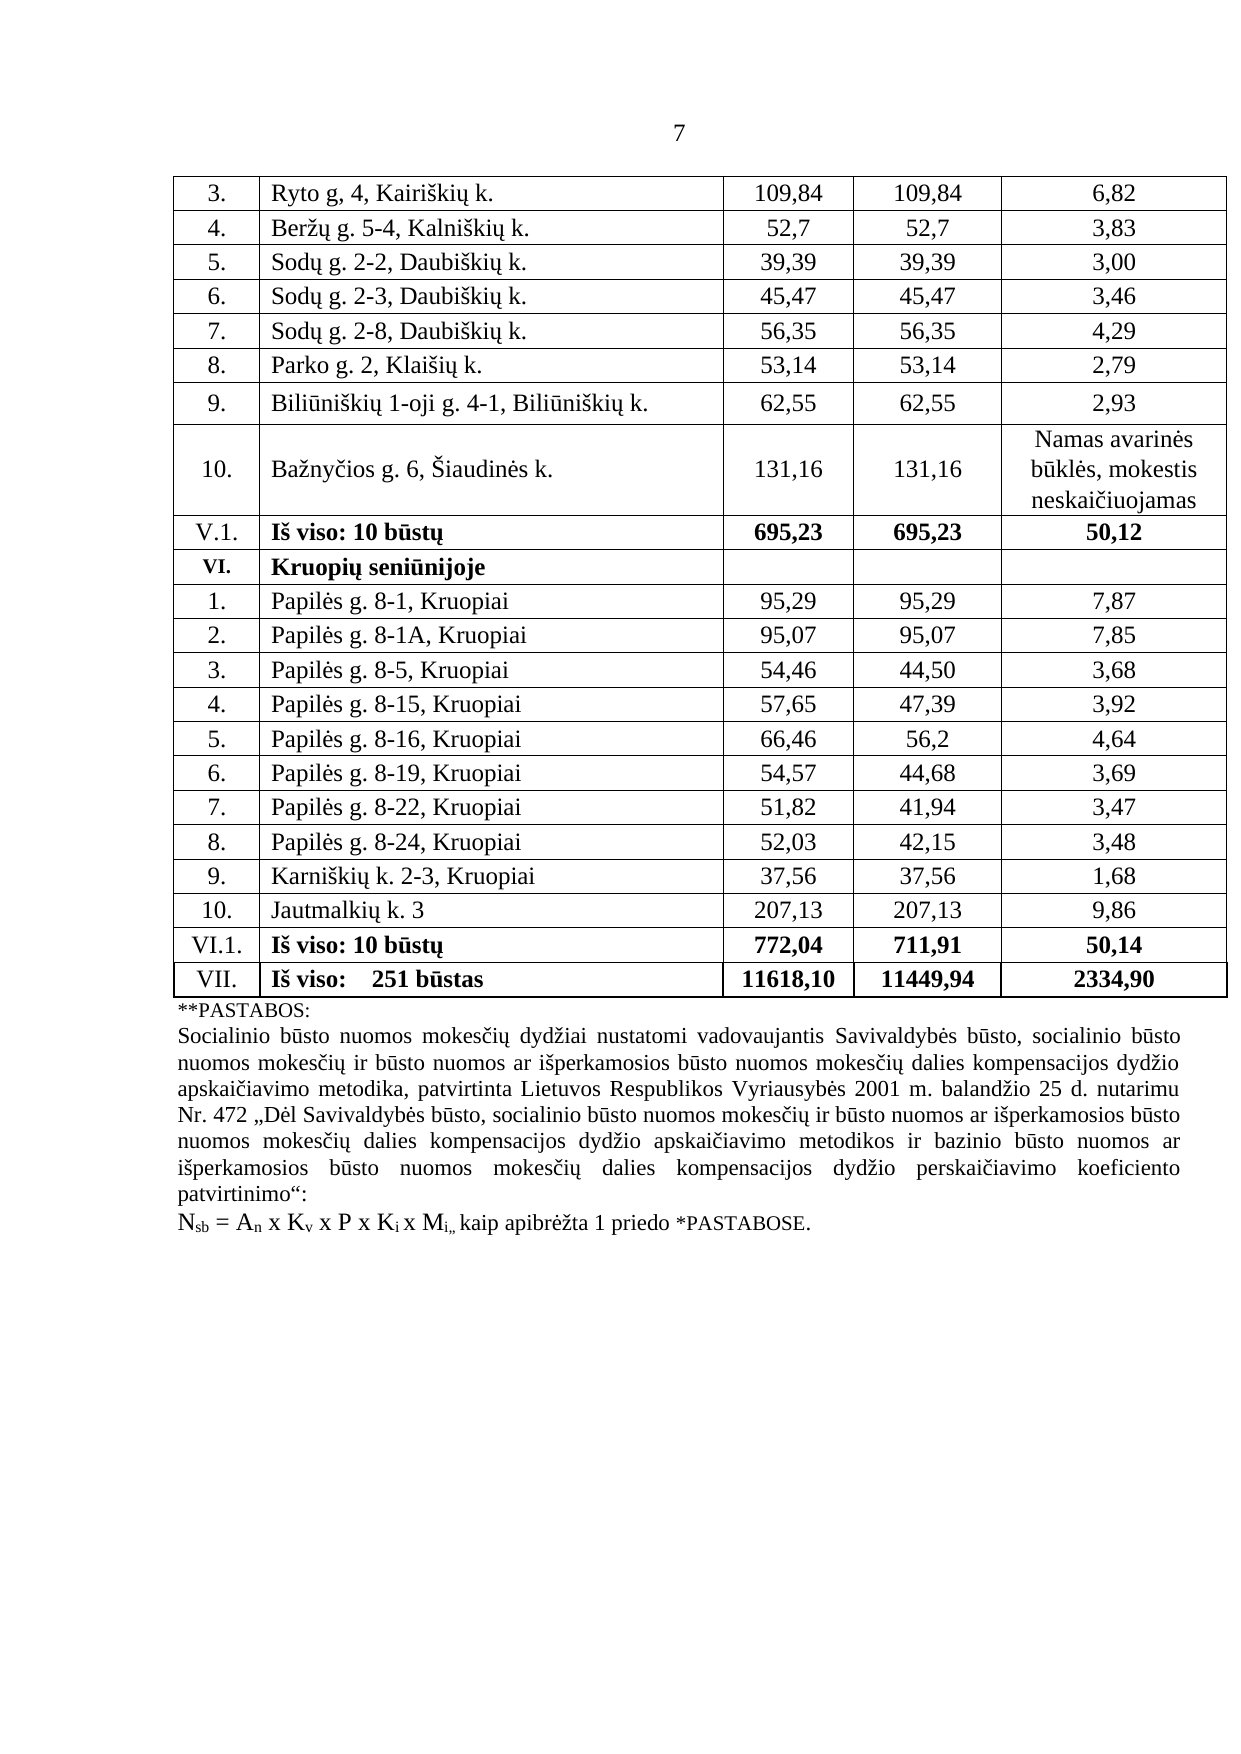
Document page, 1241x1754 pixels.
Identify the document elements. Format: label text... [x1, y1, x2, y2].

table_cell 1,68 [1002, 860, 1226, 893]
table_cell 695,23 [854, 516, 1001, 549]
table_cell 3,47 [1002, 791, 1226, 824]
table_cell [1227, 549, 1240, 583]
table_cell 131,16 [724, 425, 853, 515]
table_cell 711,91 [854, 928, 1001, 962]
table_cell Papilės g. 8-1, Kruopiai [260, 585, 723, 618]
table_cell 9. [174, 860, 259, 893]
table_cell [1227, 210, 1240, 244]
table_cell 54,57 [724, 756, 853, 790]
table_cell 3,69 [1002, 756, 1226, 790]
table_cell 4. [174, 688, 259, 721]
table_cell 4. [174, 211, 259, 244]
table_cell V.1. [174, 516, 259, 549]
table_cell 57,65 [724, 688, 853, 721]
table_cell VI. [174, 550, 259, 583]
table_cell 3,68 [1002, 653, 1226, 687]
table_cell 52,03 [724, 825, 853, 858]
table_cell Jautmalkių k. 3 [260, 894, 723, 927]
table_cell 2,93 [1002, 383, 1226, 423]
table_cell 52,7 [854, 211, 1001, 244]
table_cell 37,56 [724, 860, 853, 893]
table_cell 50,12 [1002, 516, 1226, 549]
table_cell 4,64 [1002, 722, 1226, 755]
table_cell 39,39 [724, 245, 853, 279]
table_cell Sodų g. 2-8, Daubiškių k. [260, 314, 723, 347]
table_cell 41,94 [854, 791, 1001, 824]
table_cell [1227, 584, 1240, 618]
table_cell 3,46 [1002, 280, 1226, 313]
table_cell 9. [174, 383, 259, 423]
table_cell Kruopių seniūnijoje [260, 550, 723, 583]
table_cell 131,16 [854, 425, 1001, 515]
table_cell 5. [174, 245, 259, 279]
table_cell 95,07 [854, 619, 1001, 652]
table_cell 10. [174, 425, 259, 515]
table_cell 3,00 [1002, 245, 1226, 279]
table_cell [1227, 424, 1240, 515]
table_cell 3,48 [1002, 825, 1226, 858]
table_cell 3,83 [1002, 211, 1226, 244]
table_cell Sodų g. 2-3, Daubiškių k. [260, 280, 723, 313]
table_cell [1227, 687, 1240, 721]
table_cell 6. [174, 280, 259, 313]
table_cell 37,56 [854, 860, 1001, 893]
table_cell 8. [174, 349, 259, 382]
table_cell Papilės g. 8-1A, Kruopiai [260, 619, 723, 652]
table_cell [1227, 893, 1240, 927]
table_cell 3. [174, 177, 259, 210]
table_cell 6. [174, 756, 259, 790]
table_cell [1227, 176, 1240, 210]
table_cell 10. [174, 894, 259, 927]
table_cell 9,86 [1002, 894, 1226, 927]
table_cell Biliūniškių 1-oji g. 4-1, Biliūniškių k. [260, 383, 723, 423]
table_cell 95,07 [724, 619, 853, 652]
table_cell [724, 550, 853, 583]
table_cell 695,23 [724, 516, 853, 549]
table_cell 4,29 [1002, 314, 1226, 347]
table_cell 45,47 [724, 280, 853, 313]
table_cell Iš viso: 10 būstų [260, 928, 723, 962]
table_cell [1227, 618, 1240, 652]
table_cell 62,55 [724, 383, 853, 423]
table_cell [1227, 824, 1240, 858]
table_cell 44,68 [854, 756, 1001, 790]
table_cell Parko g. 2, Klaišių k. [260, 349, 723, 382]
table_cell 11618,10 [724, 963, 853, 996]
table_cell [1227, 927, 1240, 962]
table_cell 56,35 [724, 314, 853, 347]
table_cell [854, 550, 1001, 583]
table_cell 45,47 [854, 280, 1001, 313]
table_cell 56,2 [854, 722, 1001, 755]
table_cell 772,04 [724, 928, 853, 962]
table_cell 7,85 [1002, 619, 1226, 652]
table_cell 3,92 [1002, 688, 1226, 721]
table_cell 50,14 [1002, 928, 1226, 962]
table_cell 109,84 [854, 177, 1001, 210]
table_cell 207,13 [724, 894, 853, 927]
text Nsb = An x Kv x P x Ki x Mi„ kaip apibrėžta 1 priedo *PASTABOSE. [177, 1207, 1181, 1235]
table_cell [1227, 382, 1240, 423]
table_cell Sodų g. 2-2, Daubiškių k. [260, 245, 723, 279]
table_cell Papilės g. 8-15, Kruopiai [260, 688, 723, 721]
table_cell 54,46 [724, 653, 853, 687]
table_cell 53,14 [724, 349, 853, 382]
table_cell 56,35 [854, 314, 1001, 347]
table_cell Papilės g. 8-24, Kruopiai [260, 825, 723, 858]
table_cell 1. [174, 585, 259, 618]
table_cell 53,14 [854, 349, 1001, 382]
table_cell 2. [174, 619, 259, 652]
table_cell Namas avarinės būklės, mokestis neskaičiuojamas [1002, 425, 1226, 515]
table_cell 42,15 [854, 825, 1001, 858]
table_cell 6,82 [1002, 177, 1226, 210]
table_cell [1227, 279, 1240, 313]
table_cell 62,55 [854, 383, 1001, 423]
text **PASTABOS: [177, 998, 1181, 1022]
table_cell [1227, 755, 1240, 790]
table_cell 2334,90 [1002, 963, 1226, 996]
table_cell 2,79 [1002, 349, 1226, 382]
table_cell 51,82 [724, 791, 853, 824]
table_cell [1227, 244, 1240, 279]
table_cell Papilės g. 8-19, Kruopiai [260, 756, 723, 790]
table_cell 11449,94 [855, 963, 1000, 996]
table_cell Papilės g. 8-5, Kruopiai [260, 653, 723, 687]
table_cell 39,39 [854, 245, 1001, 279]
table_cell [1227, 790, 1240, 824]
table_cell Papilės g. 8-16, Kruopiai [260, 722, 723, 755]
table_cell VI.1. [174, 928, 259, 962]
table_cell 7. [174, 791, 259, 824]
table_cell [1227, 348, 1240, 382]
table_cell [1227, 313, 1240, 347]
table_cell 95,29 [854, 585, 1001, 618]
table_cell 95,29 [724, 585, 853, 618]
table_cell 7,87 [1002, 585, 1226, 618]
table_cell 8. [174, 825, 259, 858]
table_cell [1227, 515, 1240, 549]
table_cell Iš viso: 10 būstų [260, 516, 723, 549]
table_cell 5. [174, 722, 259, 755]
table_cell 44,50 [854, 653, 1001, 687]
table_cell 66,46 [724, 722, 853, 755]
table_cell Ryto g, 4, Kairiškių k. [260, 177, 723, 210]
table_cell [1227, 652, 1240, 687]
table_cell VII. [175, 963, 259, 996]
table_cell 52,7 [724, 211, 853, 244]
table_cell [1002, 550, 1226, 583]
table_cell Karniškių k. 2-3, Kruopiai [260, 860, 723, 893]
table_cell [1227, 859, 1240, 893]
table_cell Iš viso: 251 būstas [261, 963, 722, 996]
table_cell 3. [174, 653, 259, 687]
text Socialinio būsto nuomos mokesčių dydžiai nustatomi vadovaujantis Savivaldybės būsto, socialinio būsto nuomos mokesčių ir būsto nuomos ar išperkamosios būsto nuomos mokesčių dalies kompensacijos dydžio apskaičiavimo metodika, patvirtinta Lietuvos Respublikos Vyriausybės 2001 m. balandžio 25 d. nutarimu Nr. 472 „Dėl Savivaldybės būsto, socialinio būsto nuomos mokesčių ir būsto nuomos ar išperkamosios būsto nuomos mokesčių dalies kompensacijos dydžio apskaičiavimo metodikos ir bazinio būsto nuomos ar išperkamosios būsto nuomos mokesčių dalies kompensacijos dydžio perskaičiavimo koeficiento patvirtinimo“: [177, 1022, 1181, 1207]
table_cell 7. [174, 314, 259, 347]
table_cell Bažnyčios g. 6, Šiaudinės k. [260, 425, 723, 515]
table_cell [1228, 962, 1240, 996]
table_cell 47,39 [854, 688, 1001, 721]
table_cell Beržų g. 5-4, Kalniškių k. [260, 211, 723, 244]
table_cell 207,13 [854, 894, 1001, 927]
table_cell 109,84 [724, 177, 853, 210]
table_cell [1227, 721, 1240, 755]
table_cell Papilės g. 8-22, Kruopiai [260, 791, 723, 824]
